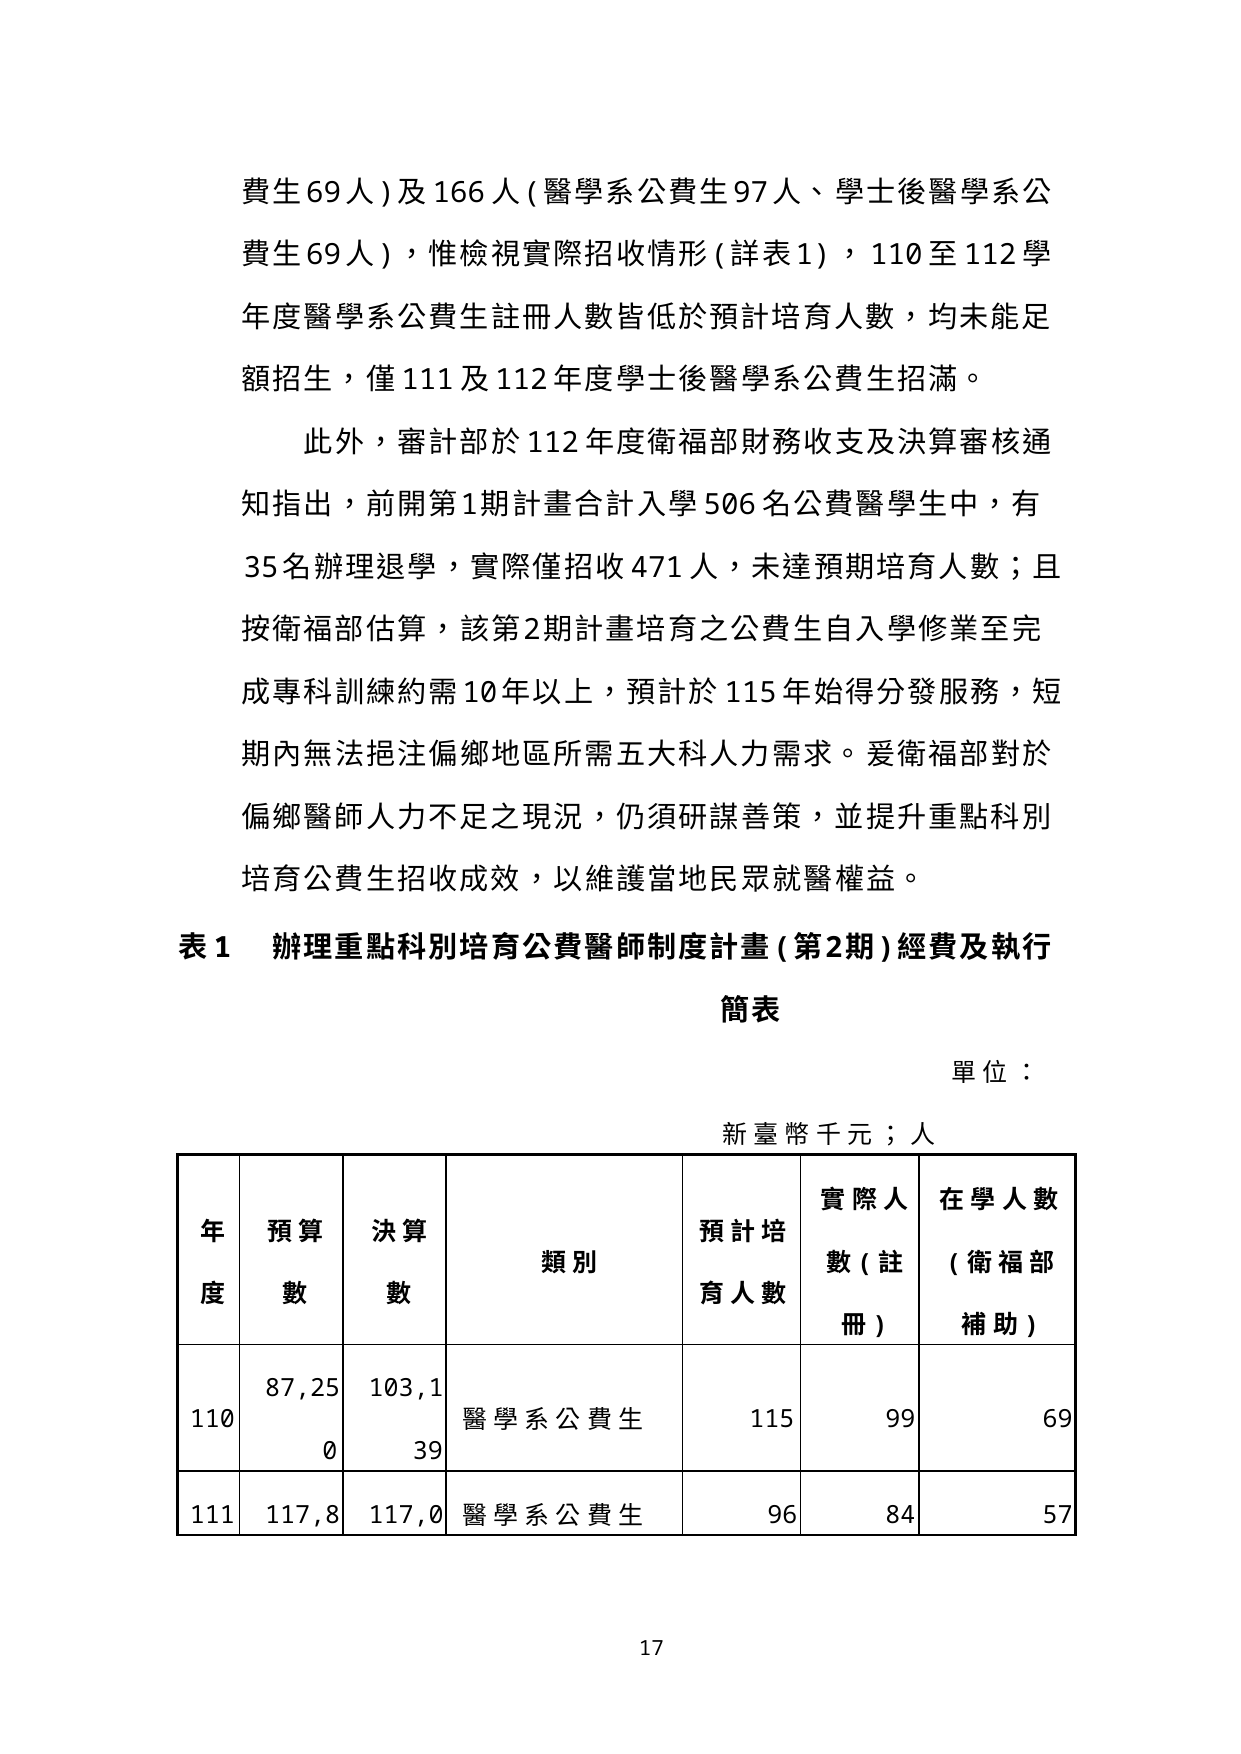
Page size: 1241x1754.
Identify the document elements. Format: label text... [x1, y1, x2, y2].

table_header 類別 [447, 1156, 682, 1344]
table_cell 醫學系公費生 [447, 1345, 682, 1470]
table_cell 87,250 [240, 1345, 342, 1470]
text 此外，審計部於112年度衛福部財務收支及決算審核通知指出，前開第1期計畫合計入學506名公費醫學生中，有35名辦理退學，實際僅招收471人，未達預期培育人數；且按衛福部估算，該第2期計畫培育之公費生自入學修業至完成專科訓練約需10年以上，預計於115年始得分發服務，短期內無法挹注偏鄉地區所需五大科人力需求。爰衛福部對於偏鄉醫師人力不足之現況，仍須研謀善策，並提升重點科別培育公費生招收成效，以維護當地民眾就醫權益。 [236, 398, 1063, 898]
table_cell 84 [801, 1472, 918, 1534]
table_cell 96 [683, 1472, 800, 1534]
table_cell 103,139 [344, 1345, 445, 1470]
table_cell 69 [920, 1345, 1074, 1470]
table_cell 115 [683, 1345, 800, 1470]
table_cell 99 [801, 1345, 918, 1470]
text 表1 辦理重點科別培育公費醫師制度計畫(第2期)經費及執行簡表 [177, 903, 1063, 1028]
table_header 預計培育人數 [683, 1156, 800, 1344]
table_header 預算數 [240, 1156, 342, 1344]
table_header 年度 [179, 1156, 239, 1344]
table_cell 醫學系公費生 [447, 1472, 682, 1534]
table_cell 117,0 [344, 1472, 445, 1534]
table_cell 111 [179, 1472, 239, 1534]
table_header 實際人數(註冊) [801, 1156, 918, 1344]
table_cell 117,8 [240, 1472, 342, 1534]
table_header 決算數 [344, 1156, 445, 1344]
text 單位：新臺幣千元；人 [177, 1028, 1063, 1153]
table_cell 110 [179, 1345, 239, 1470]
text 費生69人)及166人(醫學系公費生97人、學士後醫學系公費生69人)，惟檢視實際招收情形(詳表1)，110至112學年度醫學系公費生註冊人數皆低於預計培育人數，均未能足額招生，僅111及112年度學士後醫學系公費生招滿。 [236, 148, 1063, 398]
table_header 在學人數(衛福部補助) [920, 1156, 1074, 1344]
table_cell 57 [920, 1472, 1074, 1534]
